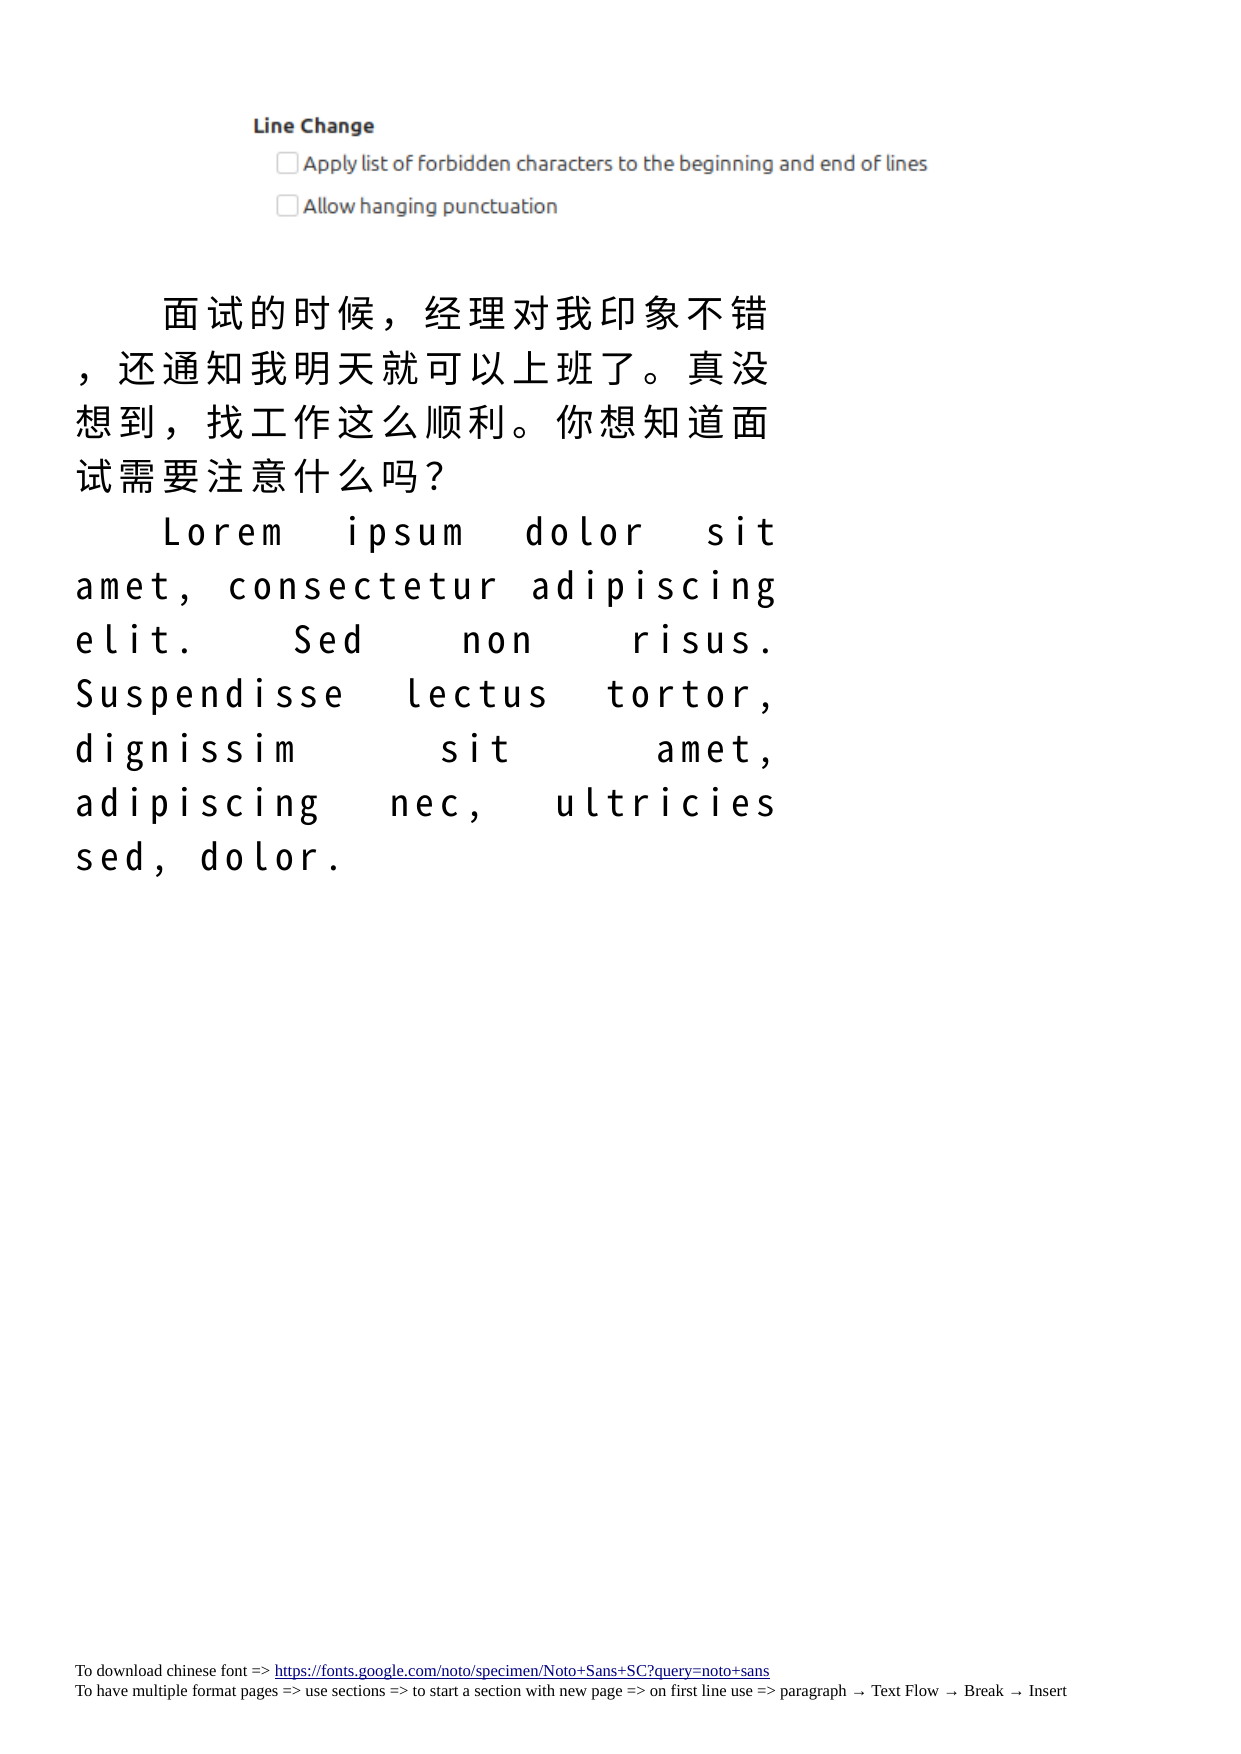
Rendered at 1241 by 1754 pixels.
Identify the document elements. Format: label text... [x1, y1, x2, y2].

text Lorem ipsum dolor sit amet, consectetur adipiscing elit. Sed non risus. Suspendisse lectus tortor, dignissim sit amet, adipiscing nec, ultricies sed, dolor. [75, 501, 776, 881]
text 面试的时候，经理对我印象不错，还通知我明天就可以上班了。真没想到，找工作这么顺利。你想知道面试需要注意什么吗？ [75, 284, 776, 501]
picture [244, 108, 997, 231]
